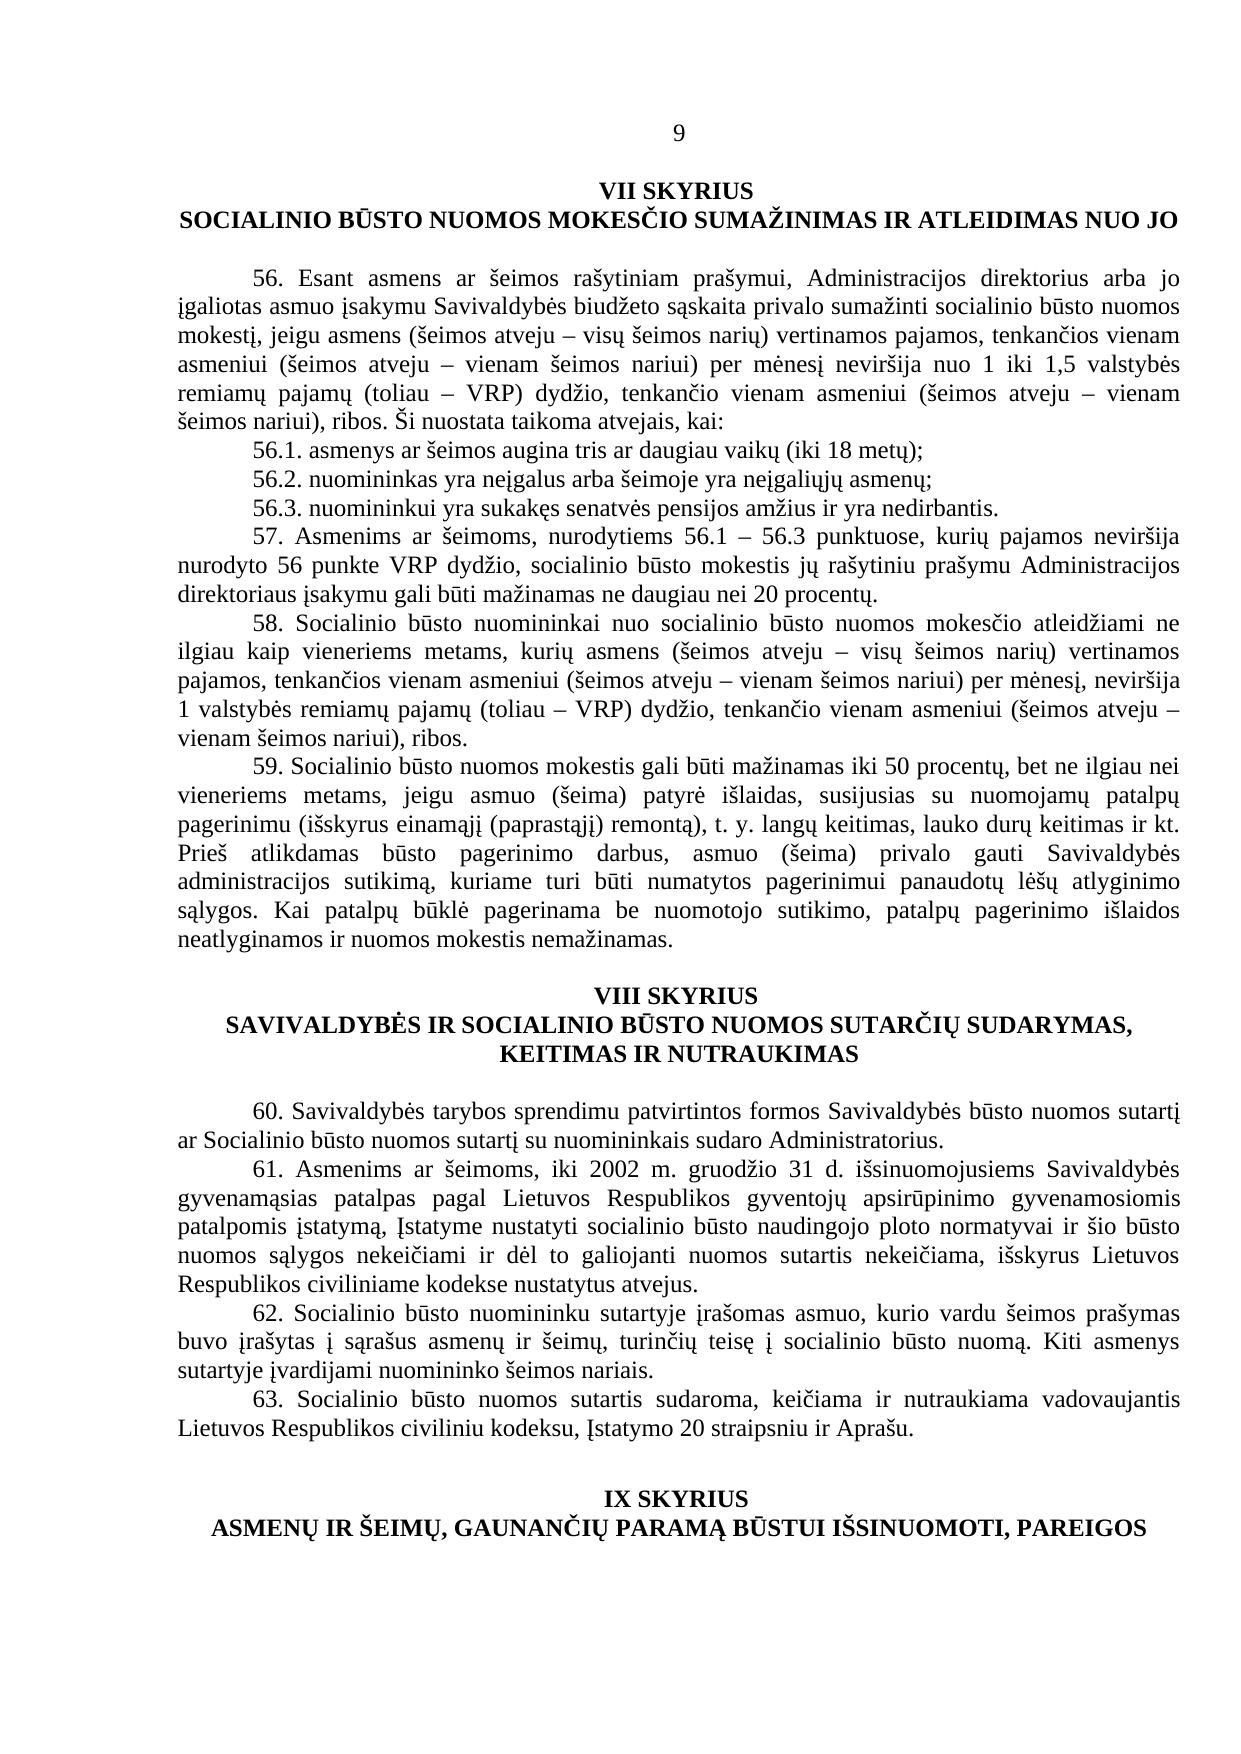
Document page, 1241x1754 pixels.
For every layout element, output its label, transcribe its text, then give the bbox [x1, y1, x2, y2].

text 60. Savivaldybės tarybos sprendimu patvirtintos formos Savivaldybės būsto nuomos sutartį ar Socialinio būsto nuomos sutartį su nuomininkais sudaro Administratorius. [177, 1096, 1181, 1154]
text 56.2. nuomininkas yra neįgalus arba šeimoje yra neįgaliųjų asmenų; [177, 464, 1181, 493]
text 58. Socialinio būsto nuomininkai nuo socialinio būsto nuomos mokesčio atleidžiami ne ilgiau kaip vieneriems metams, kurių asmens (šeimos atveju – visų šeimos narių) vertinamos pajamos, tenkančios vienam asmeniui (šeimos atveju – vienam šeimos nariui) per mėnesį, neviršija 1 valstybės remiamų pajamų (toliau – VRP) dydžio, tenkančio vienam asmeniui (šeimos atveju – vienam šeimos nariui), ribos. [177, 608, 1181, 751]
text 56. Esant asmens ar šeimos rašytiniam prašymui, Administracijos direktorius arba jo įgaliotas asmuo įsakymu Savivaldybės biudžeto sąskaita privalo sumažinti socialinio būsto nuomos mokestį, jeigu asmens (šeimos atveju – visų šeimos narių) vertinamos pajamos, tenkančios vienam asmeniui (šeimos atveju – vienam šeimos nariui) per mėnesį neviršija nuo 1 iki 1,5 valstybės remiamų pajamų (toliau – VRP) dydžio, tenkančio vienam asmeniui (šeimos atveju – vienam šeimos nariui), ribos. Ši nuostata taikoma atvejais, kai: [177, 263, 1181, 435]
text 62. Socialinio būsto nuomininku sutartyje įrašomas asmuo, kurio vardu šeimos prašymas buvo įrašytas į sąrašus asmenų ir šeimų, turinčių teisę į socialinio būsto nuomą. Kiti asmenys sutartyje įvardijami nuomininko šeimos nariais. [177, 1298, 1181, 1384]
text VII SKYRIUS [177, 176, 1181, 205]
text 57. Asmenims ar šeimoms, nurodytiems 56.1 – 56.3 punktuose, kurių pajamos neviršija nurodyto 56 punkte VRP dydžio, socialinio būsto mokestis jų rašytiniu prašymu Administracijos direktoriaus įsakymu gali būti mažinamas ne daugiau nei 20 procentų. [177, 521, 1181, 608]
text SOCIALINIO BŪSTO NUOMOS MOKESČIO SUMAŽINIMAS IR ATLEIDIMAS NUO JO [177, 205, 1181, 234]
text 63. Socialinio būsto nuomos sutartis sudaroma, keičiama ir nutraukiama vadovaujantis Lietuvos Respublikos civiliniu kodeksu, Įstatymo 20 straipsniu ir Aprašu. [177, 1384, 1181, 1441]
text 59. Socialinio būsto nuomos mokestis gali būti mažinamas iki 50 procentų, bet ne ilgiau nei vieneriems metams, jeigu asmuo (šeima) patyrė išlaidas, susijusias su nuomojamų patalpų pagerinimu (išskyrus einamąjį (paprastąjį) remontą), t. y. langų keitimas, lauko durų keitimas ir kt. Prieš atlikdamas būsto pagerinimo darbus, asmuo (šeima) privalo gauti Savivaldybės administracijos sutikimą, kuriame turi būti numatytos pagerinimui panaudotų lėšų atlyginimo sąlygos. Kai patalpų būklė pagerinama be nuomotojo sutikimo, patalpų pagerinimo išlaidos neatlyginamos ir nuomos mokestis nemažinamas. [177, 751, 1181, 953]
text VIII SKYRIUS [177, 981, 1181, 1010]
text ASMENŲ IR ŠEIMŲ, GAUNANČIŲ PARAMĄ BŪSTUI IŠSINUOMOTI, PAREIGOS [177, 1513, 1181, 1542]
text 56.3. nuomininkui yra sukakęs senatvės pensijos amžius ir yra nedirbantis. [177, 493, 1181, 521]
text 56.1. asmenys ar šeimos augina tris ar daugiau vaikų (iki 18 metų); [177, 435, 1181, 464]
text SAVIVALDYBĖS IR SOCIALINIO BŪSTO NUOMOS SUTARČIŲ SUDARYMAS, KEITIMAS IR NUTRAUKIMAS [177, 1010, 1181, 1068]
text 61. Asmenims ar šeimoms, iki 2002 m. gruodžio 31 d. išsinuomojusiems Savivaldybės gyvenamąsias patalpas pagal Lietuvos Respublikos gyventojų apsirūpinimo gyvenamosiomis patalpomis įstatymą, Įstatyme nustatyti socialinio būsto naudingojo ploto normatyvai ir šio būsto nuomos sąlygos nekeičiami ir dėl to galiojanti nuomos sutartis nekeičiama, išskyrus Lietuvos Respublikos civiliniame kodekse nustatytus atvejus. [177, 1154, 1181, 1298]
text IX SKYRIUS [177, 1484, 1181, 1513]
